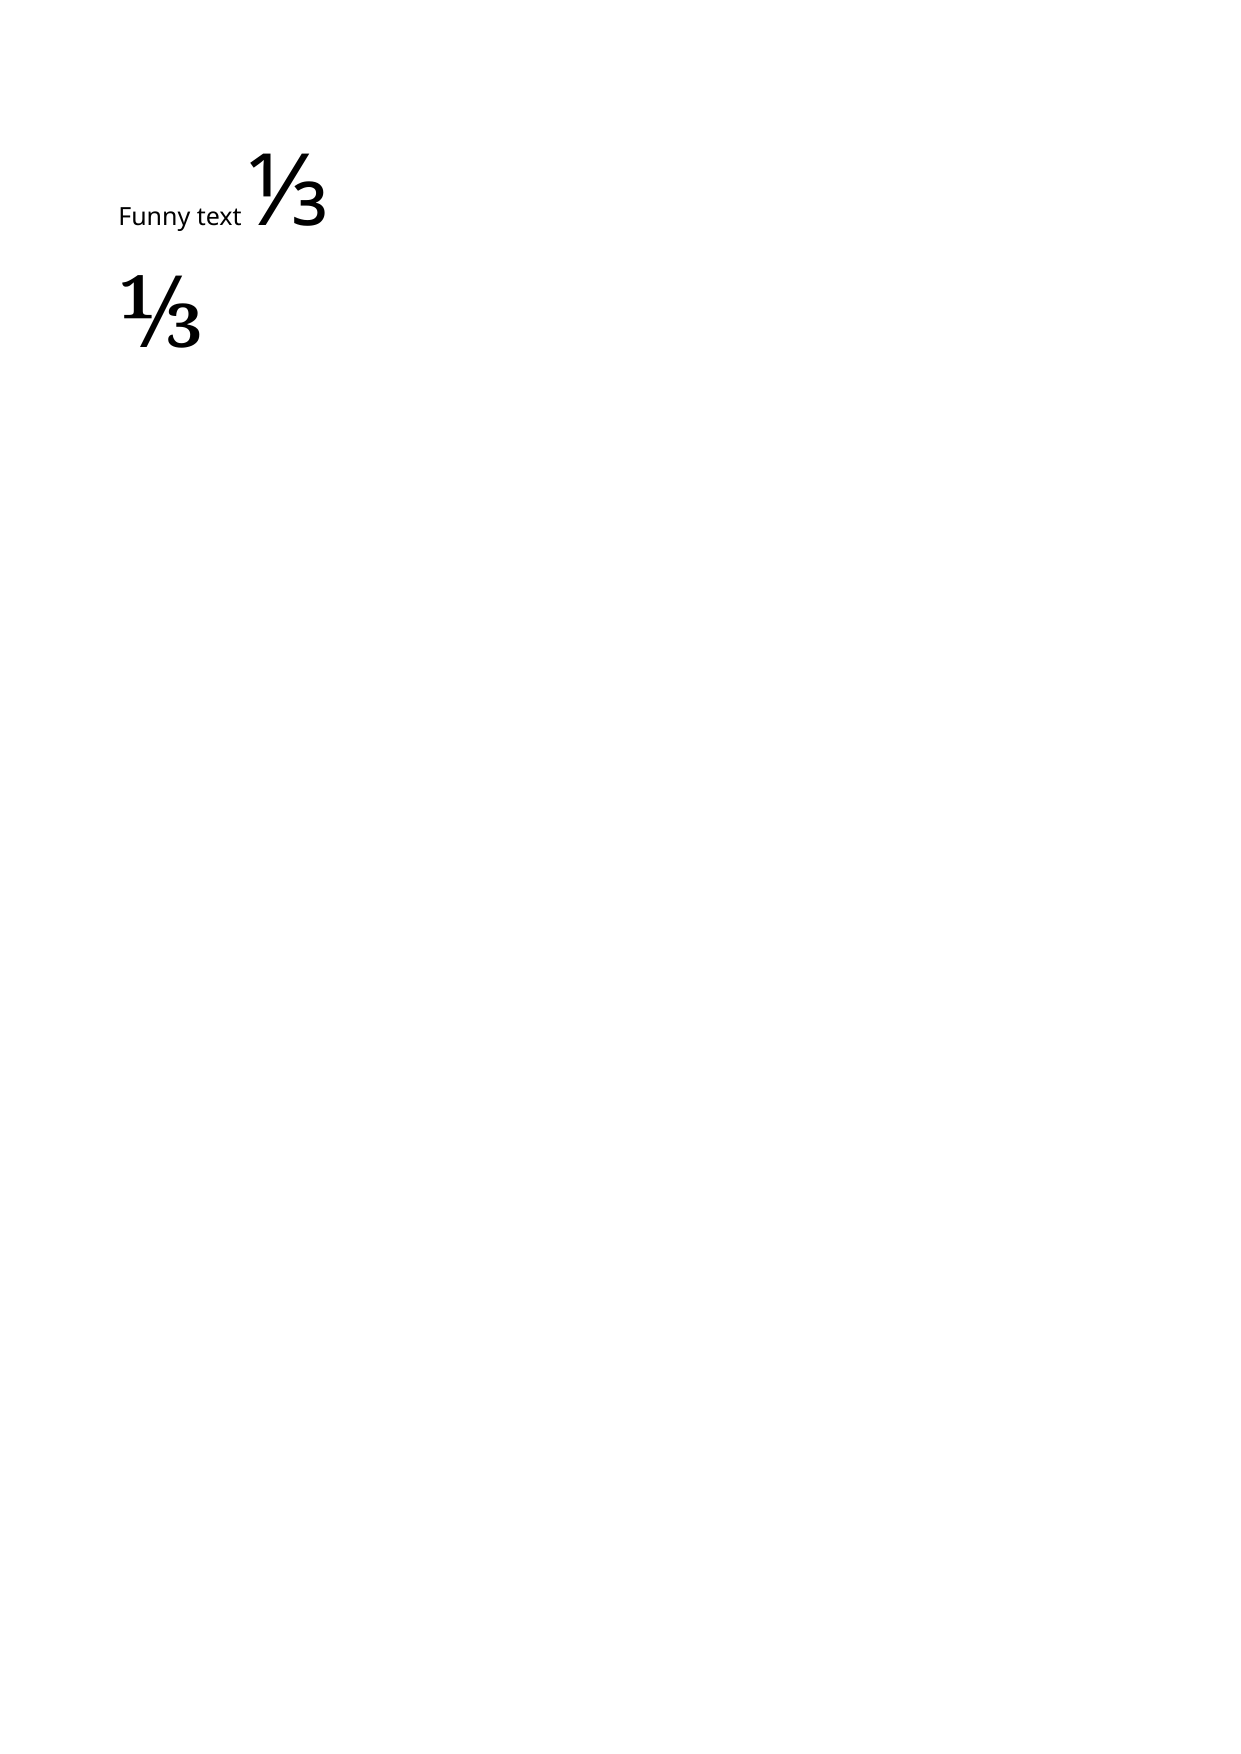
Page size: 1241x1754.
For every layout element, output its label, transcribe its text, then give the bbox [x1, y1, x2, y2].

text Funny text ⅓ [118, 118, 1122, 254]
text ⅓ [118, 254, 1122, 373]
